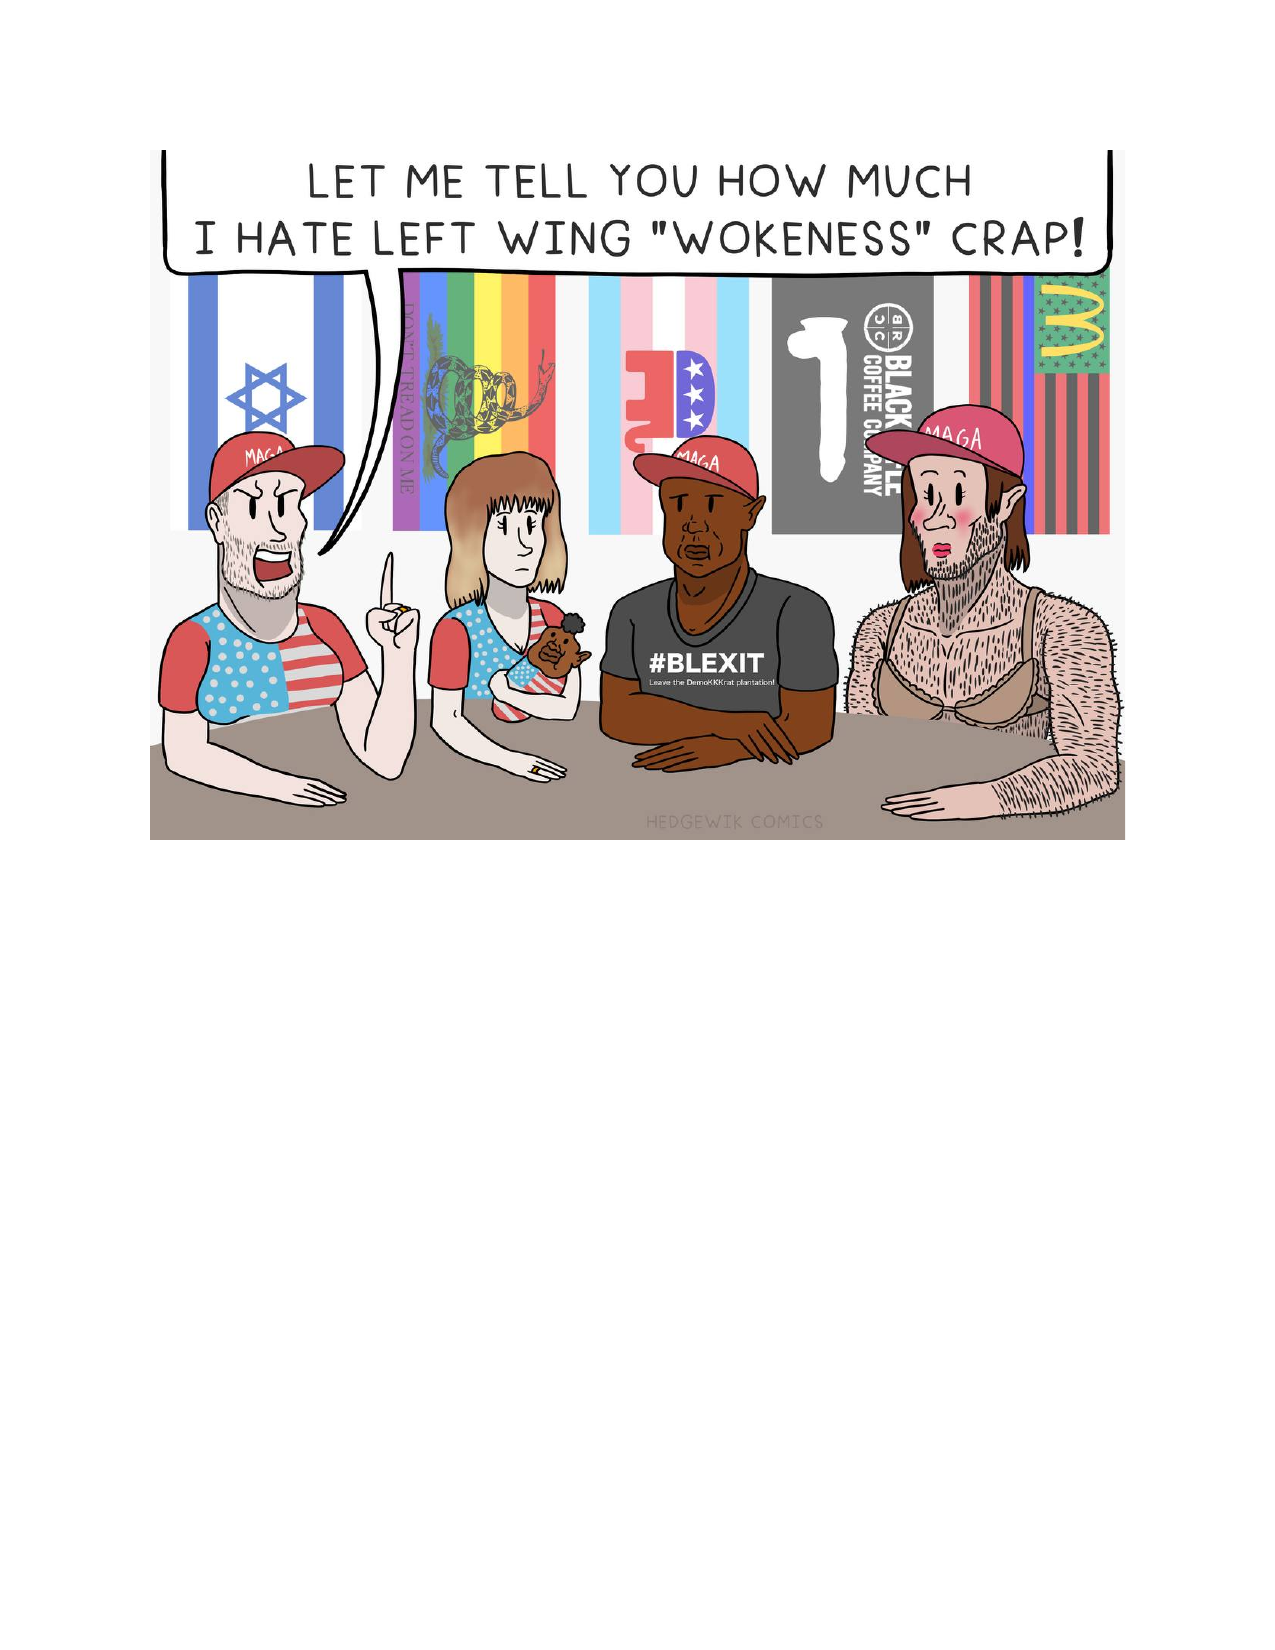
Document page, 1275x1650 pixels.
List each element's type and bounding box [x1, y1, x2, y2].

picture [150, 150, 1125, 840]
